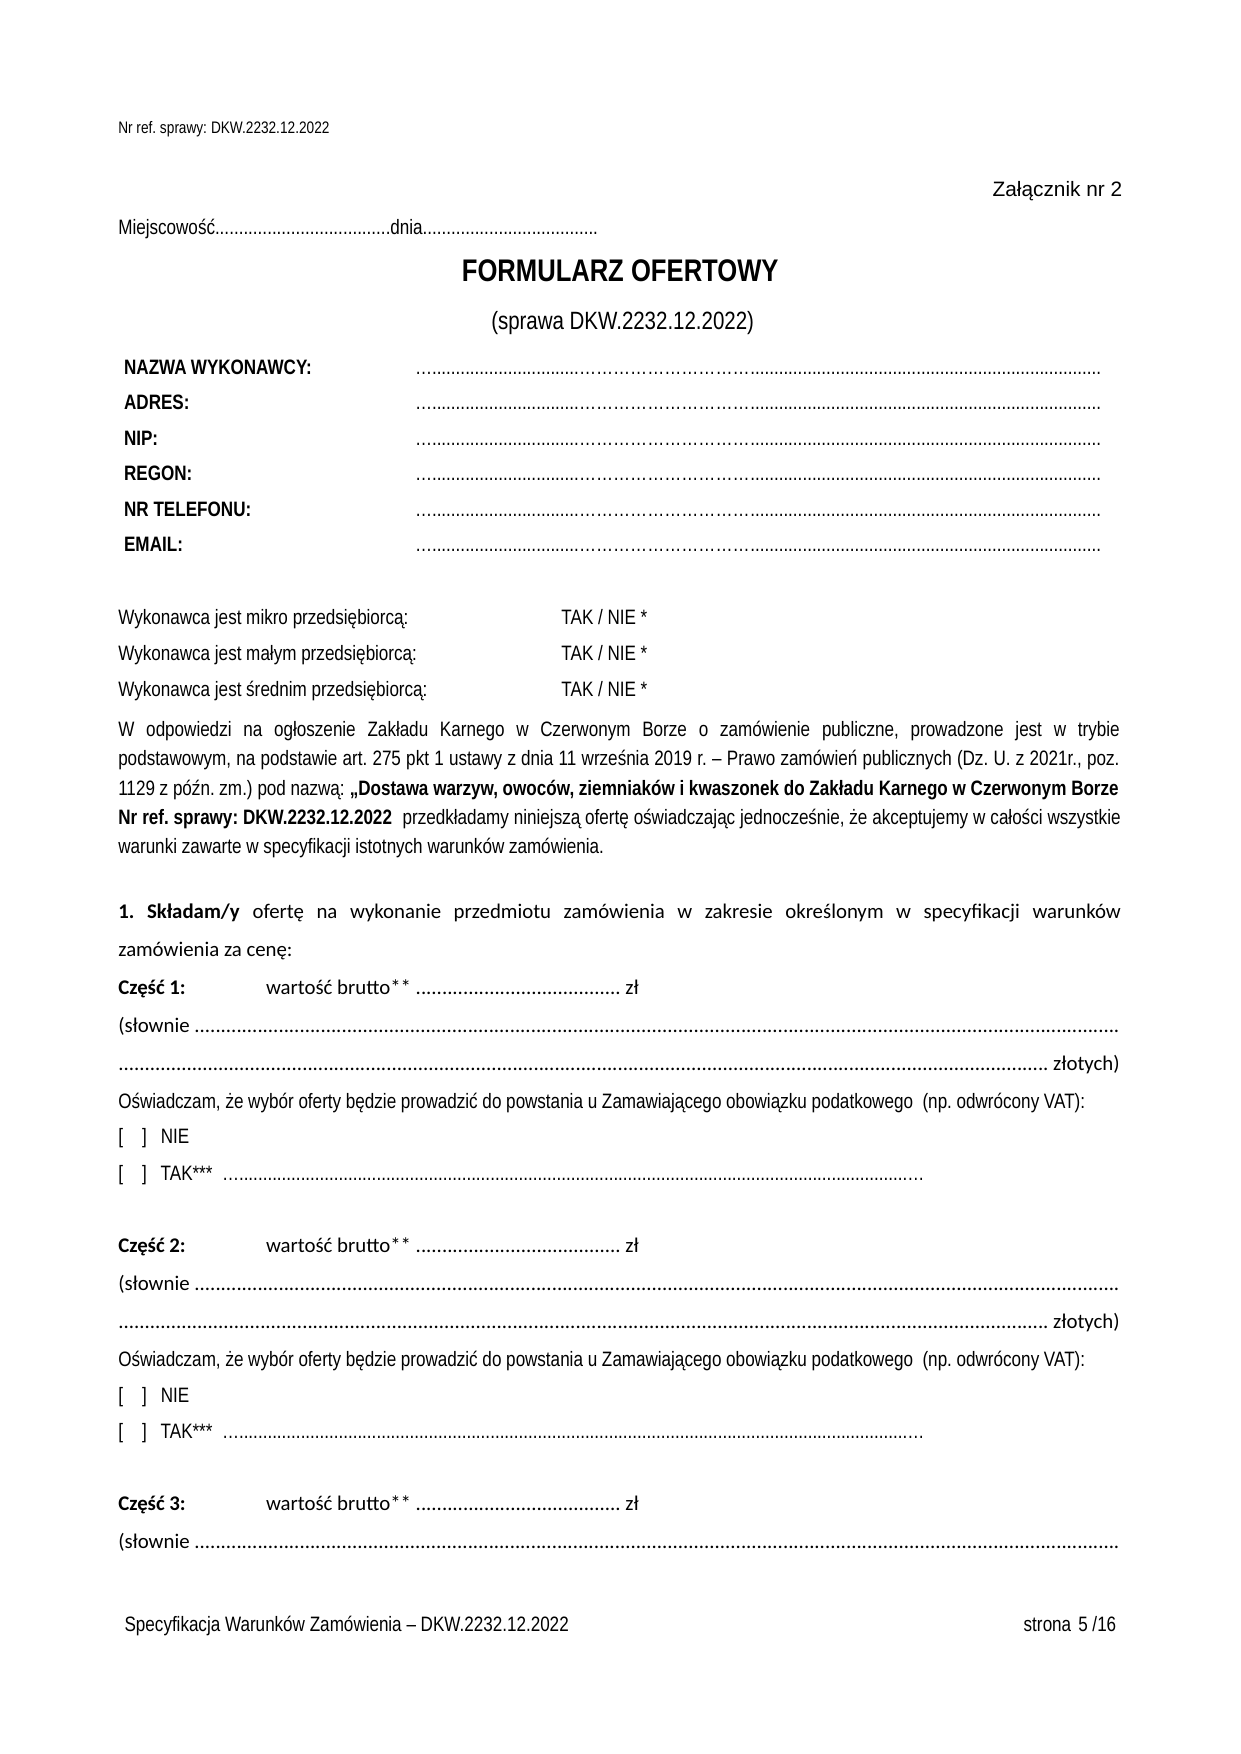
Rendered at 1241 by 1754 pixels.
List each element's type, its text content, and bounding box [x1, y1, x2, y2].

text Oświadczam, że wybór oferty będzie prowadzić do powstania u Zamawiającego obowiązku podatkowego (np. odwrócony VAT): [118, 1347, 1122, 1371]
text FORMULARZ OFERTOWY [118, 252, 1122, 288]
text Część 1: wartość brutto** ....................................... zł (słownie ................................................................................................................................................................................................................................................................................................................................................................. złotych) [118, 974, 1122, 1076]
text (sprawa DKW.2232.12.2022) [118, 306, 1122, 335]
text Miejscowość.....................................dnia..................................... [118, 213, 1122, 239]
text W odpowiedzi na ogłoszenie Zakładu Karnego w Czerwonym Borze o zamówienie publiczne, prowadzone jest w trybie podstawowym, na podstawie art. 275 pkt 1 ustawy z dnia 11 września 2019 r. – Prawo zamówień publicznych (Dz. U. z 2021r., poz. 1129 z późn. zm.) pod nazwą: „Dostawa warzyw, owoców, ziemniaków i kwaszonek do Zakładu Karnego w Czerwonym Borze [118, 712, 1122, 801]
text Część 2: wartość brutto** ....................................... zł (słownie ................................................................................................................................................................................................................................................................................................................................................................. złotych) [118, 1232, 1122, 1334]
table_cell …...............................………………………….......................................................................... [409, 420, 1122, 455]
table_cell REGON: [118, 455, 409, 491]
table_cell NIP: [118, 420, 409, 455]
text Wykonawca jest mikro przedsiębiorcą: TAK / NIE * [118, 604, 1122, 628]
text [ ] TAK*** ….............................................................................................................................................… [118, 1418, 1122, 1442]
table_cell …...............................………………………….......................................................................... [409, 526, 1122, 562]
table_cell …...............................………………………….......................................................................... [409, 455, 1122, 491]
text [ ] NIE [118, 1383, 1122, 1407]
text [ ] NIE [118, 1124, 1122, 1148]
table_header …...............................………………………….......................................................................... [409, 349, 1122, 384]
text Załącznik nr 2 [118, 177, 1122, 201]
table_cell …...............................………………………….......................................................................... [409, 491, 1122, 526]
table_cell EMAIL: [118, 526, 409, 562]
text Nr ref. sprawy: DKW.2232.12.2022 przedkładamy niniejszą ofertę oświadczając jednocześnie, że akceptujemy w całości wszystkie warunki zawarte w specyfikacji istotnych warunków zamówienia. [118, 801, 1122, 860]
text Wykonawca jest średnim przedsiębiorcą: TAK / NIE * [118, 676, 1122, 700]
text Wykonawca jest małym przedsiębiorcą: TAK / NIE * [118, 641, 1122, 664]
table_cell ADRES: [118, 385, 409, 420]
table_header NAZWA WYKONAWCY: [118, 349, 409, 384]
text 1. Składam/y ofertę na wykonanie przedmiotu zamówienia w zakresie określonym w specyfikacji warunków zamówienia za cenę: [118, 898, 1122, 961]
table_cell …...............................………………………….......................................................................... [409, 385, 1122, 420]
text Część 3: wartość brutto** ....................................... zł (słownie ................................................................................................................................................................................ [118, 1490, 1122, 1554]
text [ ] TAK*** ….............................................................................................................................................… [118, 1160, 1122, 1184]
table_cell NR TELEFONU: [118, 491, 409, 526]
text Oświadczam, że wybór oferty będzie prowadzić do powstania u Zamawiającego obowiązku podatkowego (np. odwrócony VAT): [118, 1088, 1122, 1112]
